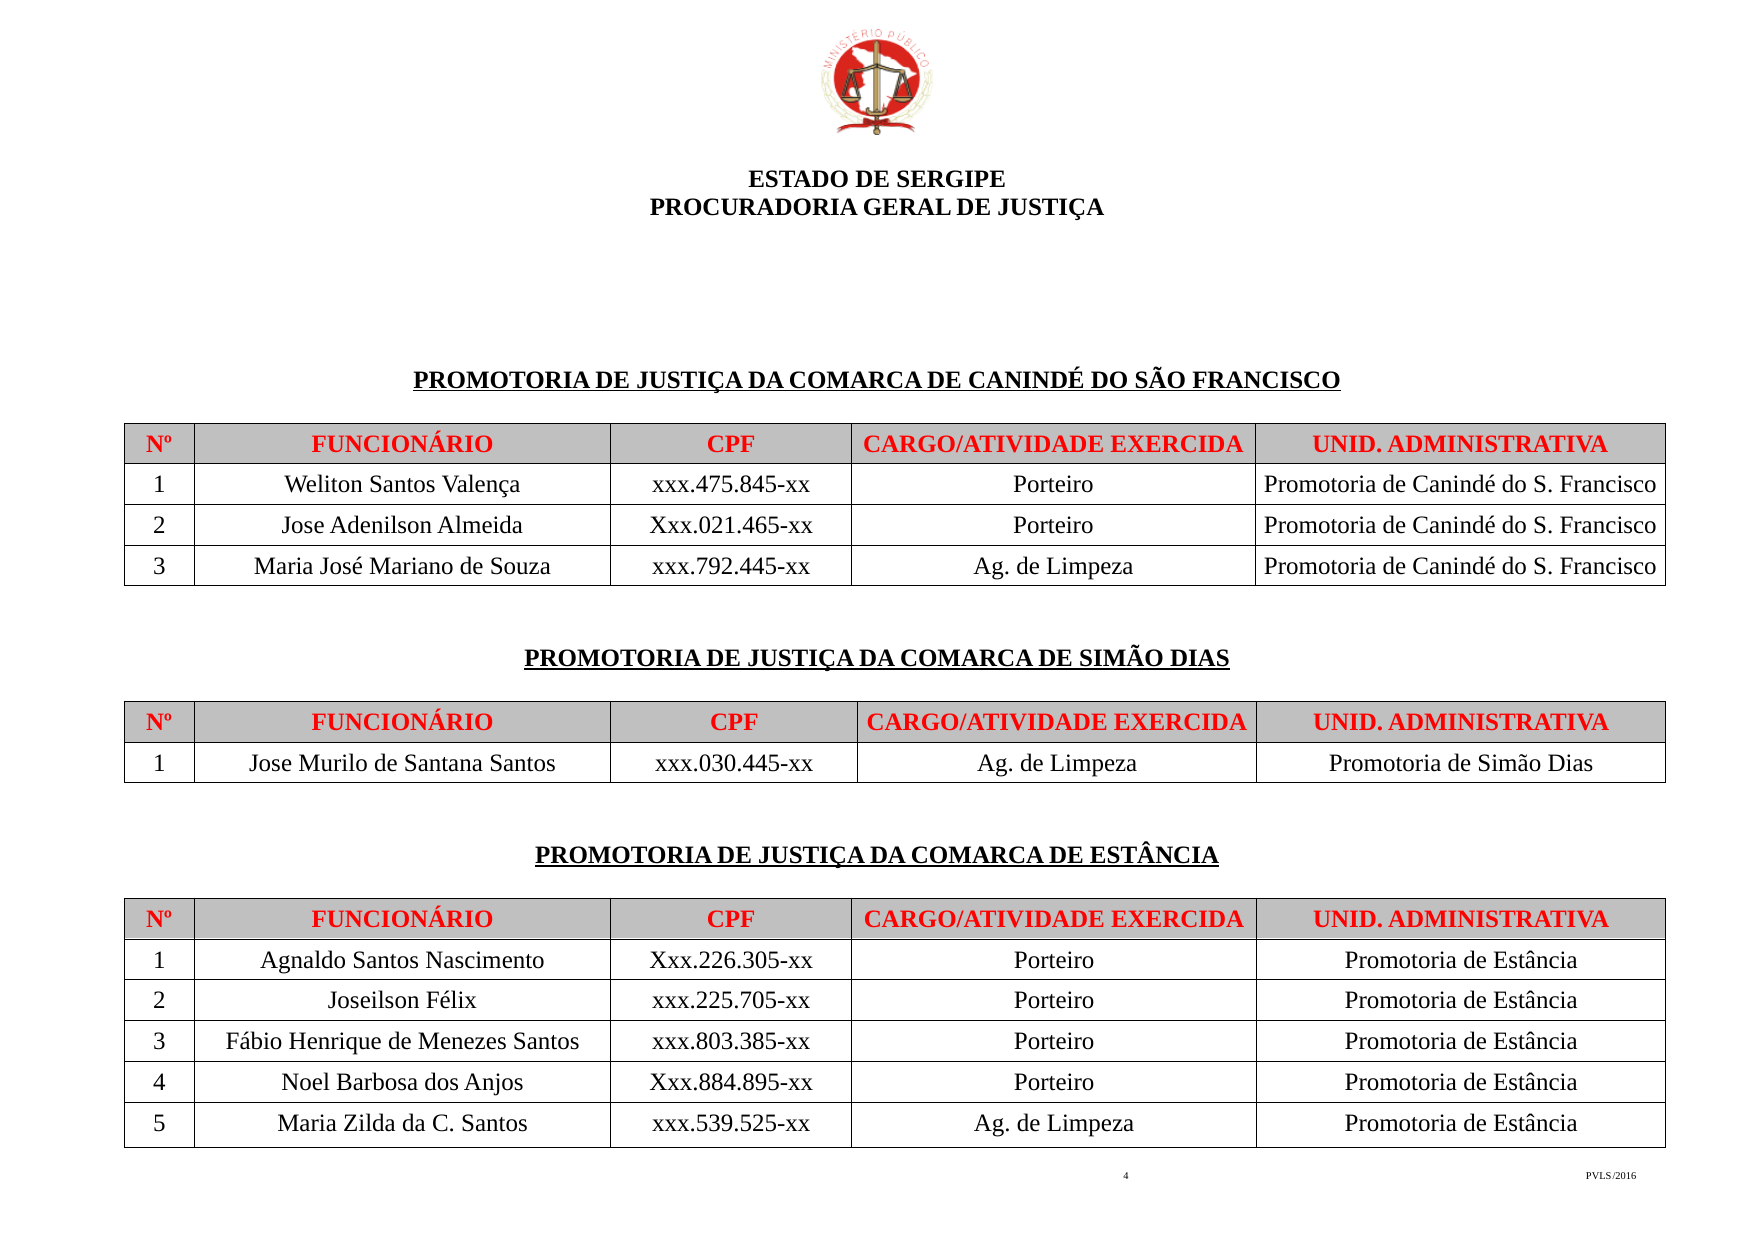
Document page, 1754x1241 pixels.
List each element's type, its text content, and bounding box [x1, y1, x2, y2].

table_cell 3 [125, 1021, 194, 1061]
table_cell Promotoria de Estância [1257, 940, 1665, 979]
table_cell xxx.030.445-xx [611, 743, 857, 782]
table_cell Noel Barbosa dos Anjos [195, 1062, 610, 1101]
table_cell Jose Adenilson Almeida [195, 505, 610, 544]
table_cell Xxx.884.895-xx [611, 1062, 851, 1101]
text PROMOTORIA DE JUSTIÇA DA COMARCA DE ESTÂNCIA [118, 840, 1636, 869]
table_cell Promotoria de Estância [1257, 1103, 1665, 1147]
table_cell Ag. de Limpeza [852, 1103, 1256, 1147]
table_header Nº [125, 702, 194, 742]
table_cell Porteiro [852, 464, 1255, 504]
table_cell Promotoria de Canindé do S. Francisco [1256, 505, 1665, 544]
table_cell 4 [125, 1062, 194, 1101]
table_cell Jose Murilo de Santana Santos [195, 743, 610, 782]
table_cell Promotoria de Estância [1257, 980, 1665, 1020]
table_cell Fábio Henrique de Menezes Santos [195, 1021, 610, 1061]
table_header CPF [611, 899, 851, 938]
table_cell 3 [125, 546, 194, 585]
table_header CPF [611, 702, 857, 742]
table_cell xxx.475.845-xx [611, 464, 851, 504]
table_cell Porteiro [852, 1021, 1256, 1061]
table_cell Xxx.021.465-xx [611, 505, 851, 544]
table_cell Porteiro [852, 940, 1256, 979]
table_cell Maria Zilda da C. Santos [195, 1103, 610, 1147]
table_cell Promotoria de Estância [1257, 1021, 1665, 1061]
table_cell Maria José Mariano de Souza [195, 546, 610, 585]
text PROMOTORIA DE JUSTIÇA DA COMARCA DE SIMÃO DIAS [118, 643, 1636, 672]
table_cell xxx.792.445-xx [611, 546, 851, 585]
table_cell 5 [125, 1103, 194, 1147]
table_cell xxx.225.705-xx [611, 980, 851, 1020]
text PROMOTORIA DE JUSTIÇA DA COMARCA DE CANINDÉ DO SÃO FRANCISCO [118, 365, 1636, 394]
table_cell Promotoria de Simão Dias [1257, 743, 1665, 782]
table_cell 1 [125, 464, 194, 504]
table_cell 2 [125, 505, 194, 544]
table_cell xxx.539.525-xx [611, 1103, 851, 1147]
table_cell Porteiro [852, 1062, 1256, 1101]
table_cell Weliton Santos Valença [195, 464, 610, 504]
table_cell xxx.803.385-xx [611, 1021, 851, 1061]
table_header CARGO/ATIVIDADE EXERCIDA [852, 899, 1256, 938]
table_cell Porteiro [852, 980, 1256, 1020]
table_header FUNCIONÁRIO [195, 424, 610, 463]
table_cell 2 [125, 980, 194, 1020]
table_header Nº [125, 899, 194, 938]
table_header UNID. ADMINISTRATIVA [1257, 702, 1665, 742]
table_cell Xxx.226.305-xx [611, 940, 851, 979]
table_cell Promotoria de Canindé do S. Francisco [1256, 546, 1665, 585]
table_cell Porteiro [852, 505, 1255, 544]
table_cell Promotoria de Canindé do S. Francisco [1256, 464, 1665, 504]
table_header UNID. ADMINISTRATIVA [1257, 899, 1665, 938]
table_cell Ag. de Limpeza [852, 546, 1255, 585]
table_header UNID. ADMINISTRATIVA [1256, 424, 1665, 463]
table_header CARGO/ATIVIDADE EXERCIDA [852, 424, 1255, 463]
table_cell 1 [125, 743, 194, 782]
table_header CARGO/ATIVIDADE EXERCIDA [858, 702, 1256, 742]
table_cell Ag. de Limpeza [858, 743, 1256, 782]
table_header FUNCIONÁRIO [195, 899, 610, 938]
table_cell 1 [125, 940, 194, 979]
table_cell Joseilson Félix [195, 980, 610, 1020]
table_cell Promotoria de Estância [1257, 1062, 1665, 1101]
table_header Nº [125, 424, 194, 463]
table_header CPF [611, 424, 851, 463]
table_header FUNCIONÁRIO [195, 702, 610, 742]
table_cell Agnaldo Santos Nascimento [195, 940, 610, 979]
